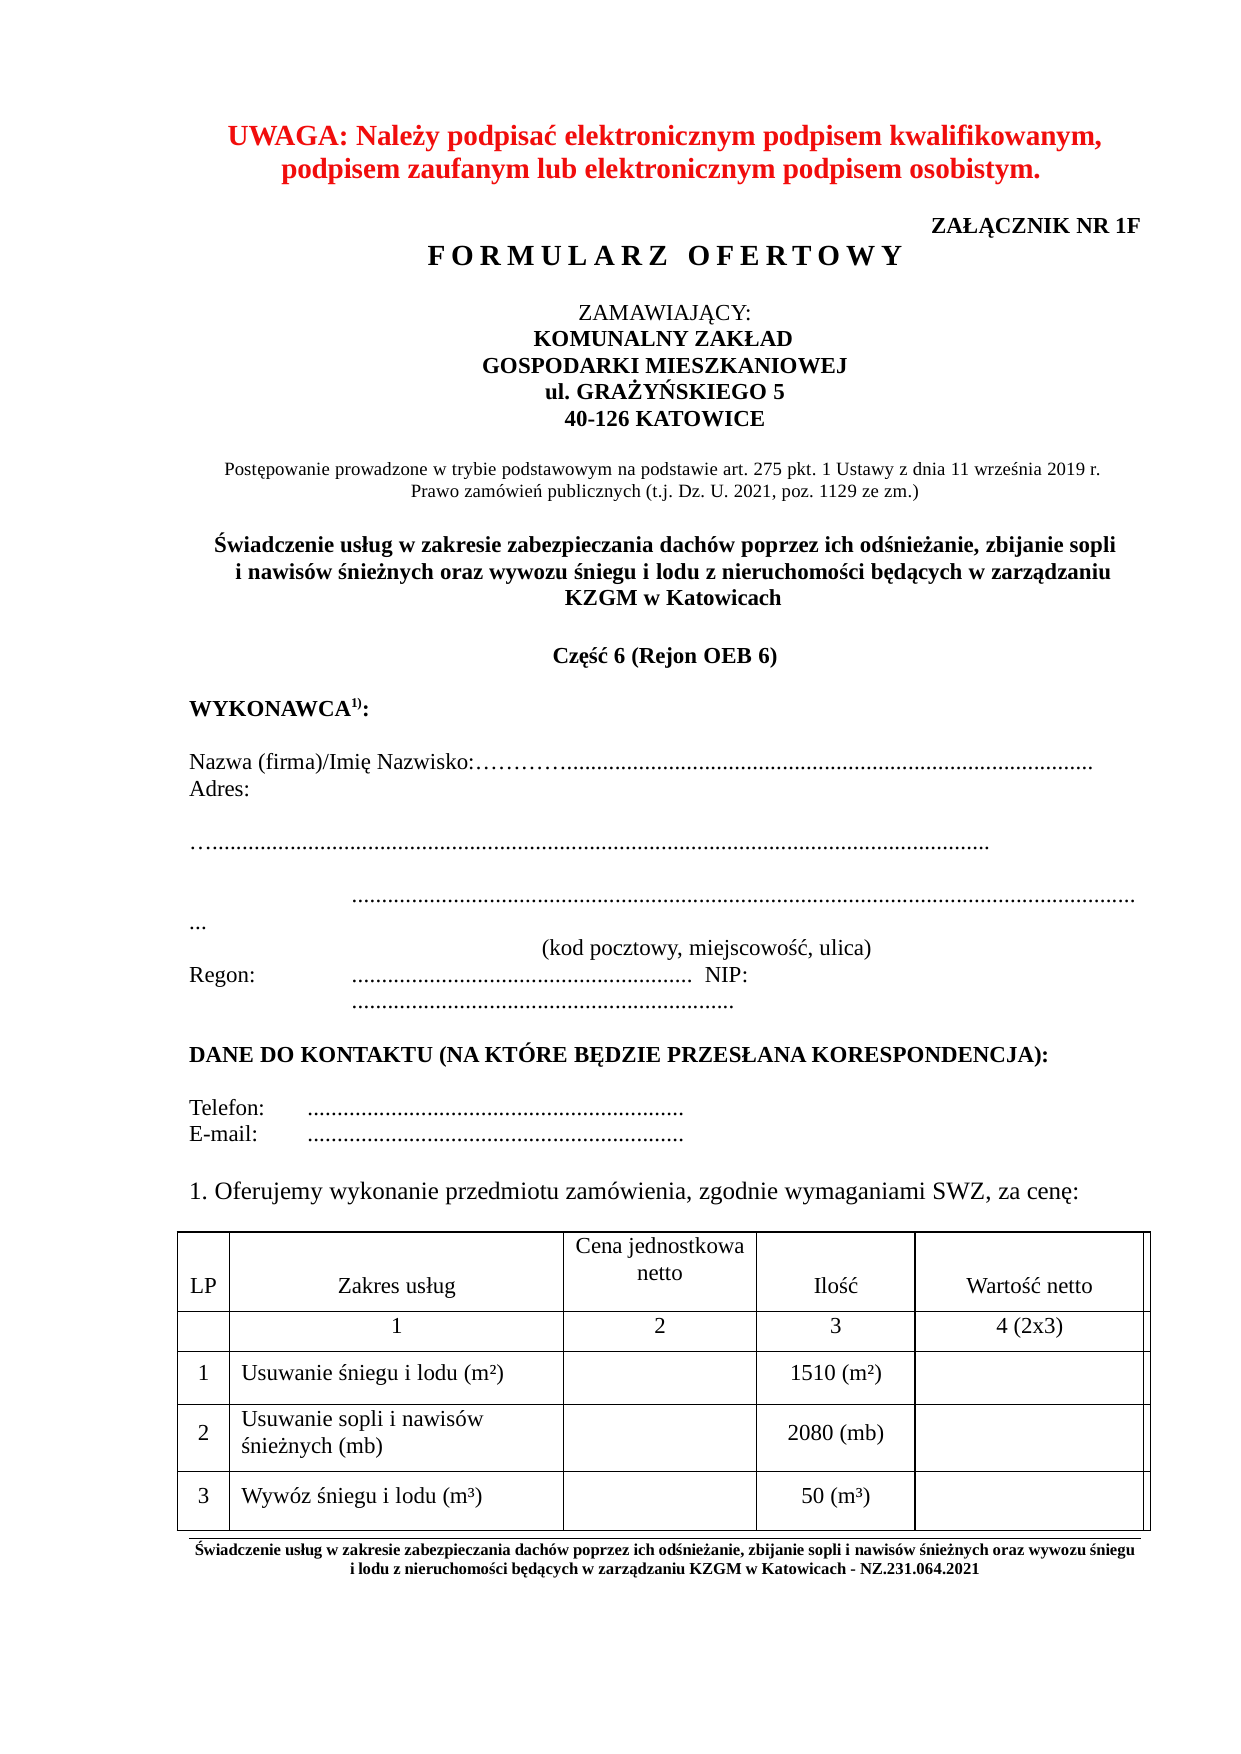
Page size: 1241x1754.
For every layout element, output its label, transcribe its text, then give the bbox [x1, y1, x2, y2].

text WYKONAWCA1): [189, 695, 1141, 722]
text FORMULARZ OFERTOWY [189, 238, 1141, 272]
table_cell Wywóz śniegu i lodu (m³) [230, 1472, 563, 1530]
table_header LP [178, 1233, 229, 1311]
text 40-126 KATOWICE [189, 405, 1141, 431]
table_cell [564, 1472, 756, 1530]
text Postępowanie prowadzone w trybie podstawowym na podstawie art. 275 pkt. 1 Ustawy z dnia 11 września 2019 r. Prawo zamówień publicznych (t.j. Dz. U. 2021, poz. 1129 ze zm.) [189, 458, 1141, 502]
text Adres: ….................................................................................................................................. [189, 775, 1141, 854]
text ZAMAWIAJĄCY: [189, 298, 1141, 325]
table_cell 3 [757, 1312, 914, 1351]
table_cell 4 (2x3) [916, 1312, 1143, 1351]
table_cell [178, 1312, 229, 1351]
table_header [1144, 1233, 1150, 1311]
text UWAGA: Należy podpisać elektronicznym podpisem kwalifikowanym, podpisem zaufanym lub elektronicznym podpisem osobistym. [189, 118, 1141, 185]
text Telefon: ............................................................... [189, 1093, 1141, 1120]
table_cell [916, 1405, 1143, 1471]
table_cell 2 [564, 1312, 756, 1351]
text Dane do kontaktu (na które będzie przesłana korespondencja): [189, 1040, 1141, 1067]
text Świadczenie usług w zakresie zabezpieczania dachów poprzez ich odśnieżanie, zbijanie sopli i nawisów śnieżnych oraz wywozu śniegu i lodu z nieruchomości będących w zarządzaniu KZGM w Katowicach [190, 531, 1141, 611]
table_cell [564, 1405, 756, 1471]
table_cell [1144, 1312, 1150, 1351]
text GOSPODARKI MIESZKANIOWEJ ul. GRAŻYŃSKIEGO 5 [189, 352, 1141, 405]
table_header Cena jednostkowa netto [564, 1233, 756, 1311]
text ...................................................................................................................................... [189, 854, 1141, 934]
table_cell 1 [178, 1352, 229, 1404]
table_header Zakres usług [230, 1233, 563, 1311]
text 1. Oferujemy wykonanie przedmiotu zamówienia, zgodnie wymaganiami SWZ, za cenę: [189, 1176, 1141, 1205]
table_header Ilość [757, 1233, 914, 1311]
text (kod pocztowy, miejscowość, ulica) [189, 934, 1141, 961]
table_cell [916, 1352, 1143, 1404]
table_cell 1510 (m²) [757, 1352, 914, 1404]
table_cell 1 [230, 1312, 563, 1351]
text KOMUNALNY ZAKŁAD [189, 325, 1137, 352]
text Nazwa (firma)/Imię Nazwisko:…………........................................................................................ [189, 748, 1141, 775]
table_cell [1144, 1405, 1150, 1471]
table_cell 3 [178, 1472, 229, 1530]
table_cell [564, 1352, 756, 1404]
table_cell [1144, 1472, 1150, 1530]
table_cell 2080 (mb) [757, 1405, 914, 1471]
table_cell 2 [178, 1405, 229, 1471]
table_cell 50 (m³) [757, 1472, 914, 1530]
table_header Wartość netto [916, 1233, 1143, 1311]
table_cell [1144, 1352, 1150, 1404]
table_cell Usuwanie śniegu i lodu (m²) [230, 1352, 563, 1404]
text Regon: ......................................................... NIP: ................................................................ [189, 961, 1141, 1014]
text Część 6 (Rejon OEB 6) [189, 642, 1141, 668]
text E-mail: ............................................................... [189, 1120, 1141, 1147]
table_cell [916, 1472, 1143, 1530]
table_cell Usuwanie sopli i nawisów śnieżnych (mb) [230, 1405, 563, 1471]
text ZAŁĄCZNIK NR 1F [189, 212, 1141, 238]
